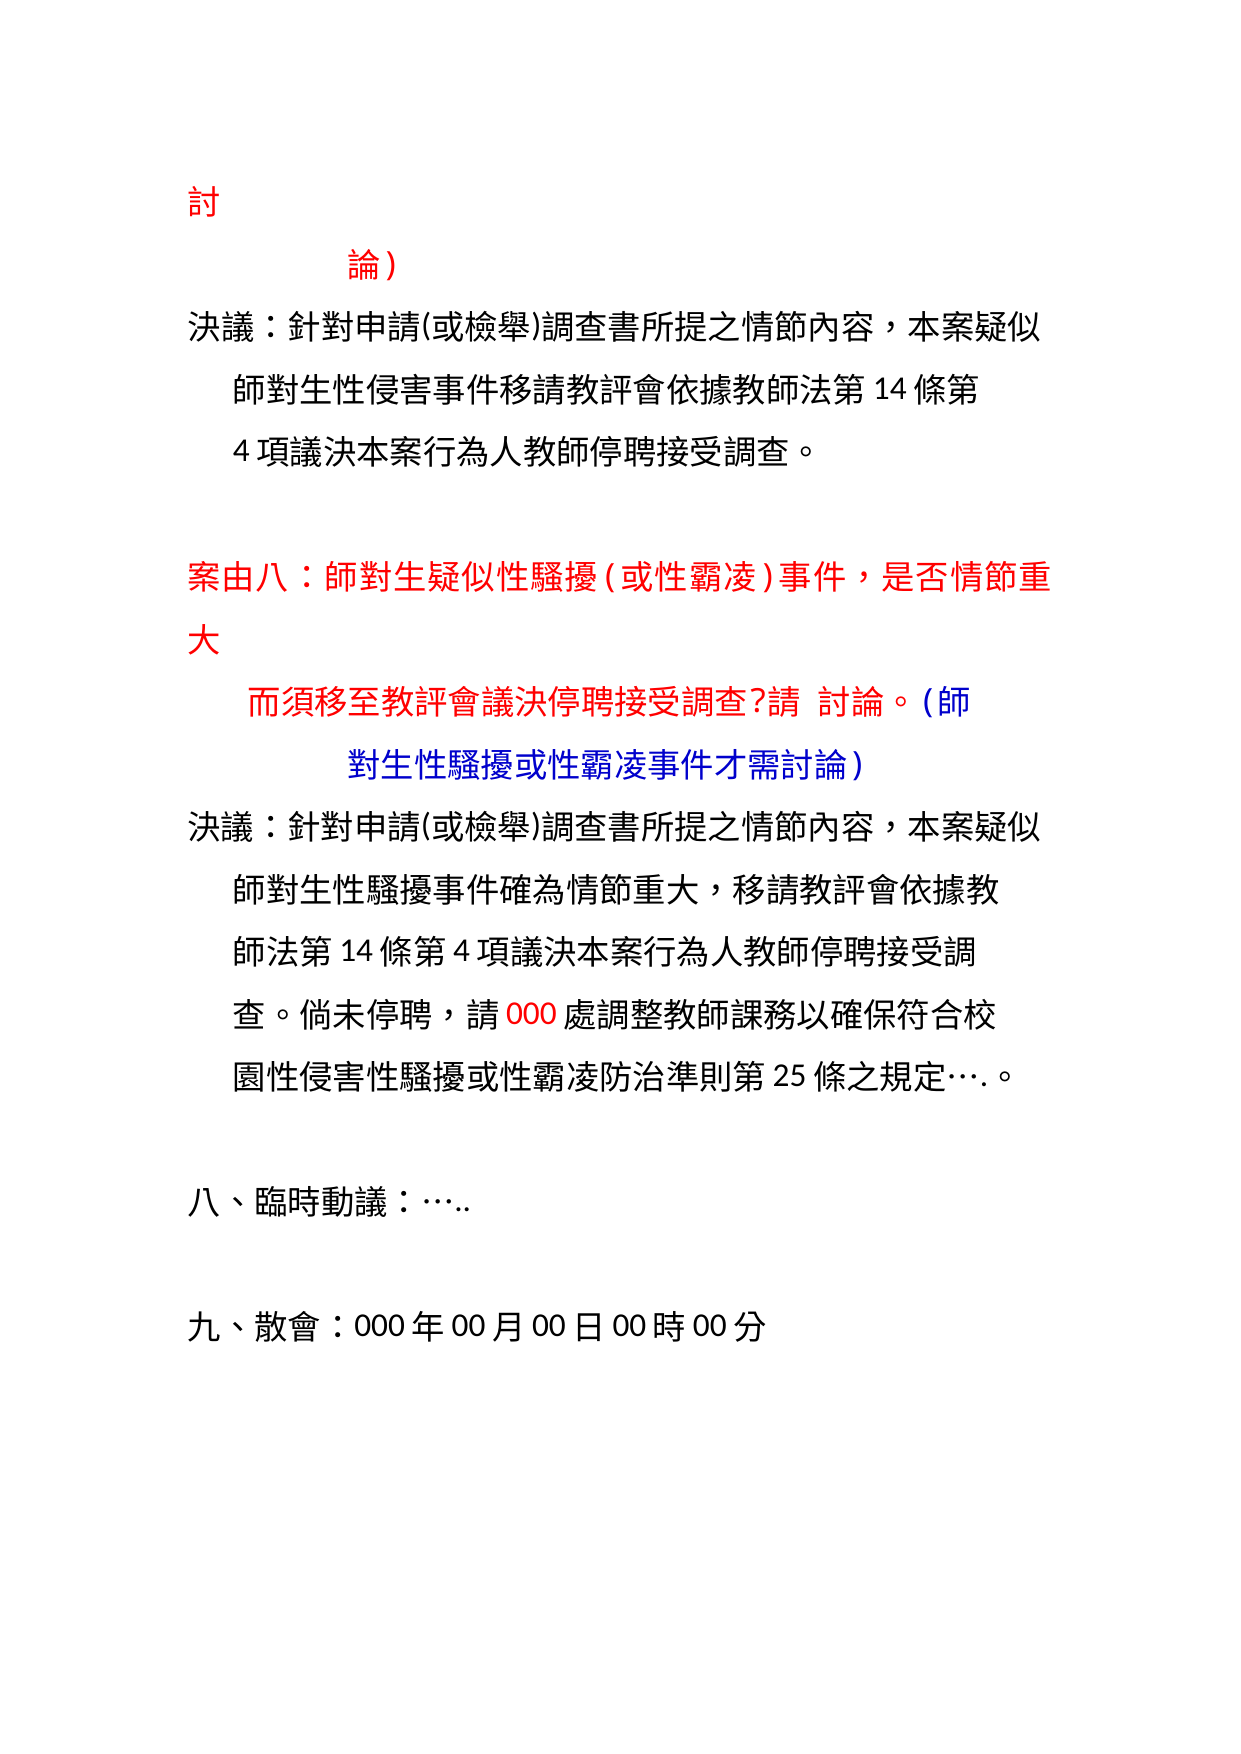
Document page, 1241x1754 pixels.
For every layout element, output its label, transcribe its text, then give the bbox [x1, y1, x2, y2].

text 師法第14條第4項議決本案行為人教師停聘接受調 [187, 908, 1053, 971]
text 決議：針對申請(或檢舉)調查書所提之情節內容，本案疑似 [187, 283, 1053, 346]
text 而須移至教評會議決停聘接受調查?請 討論。(師 [187, 658, 1053, 721]
text 師對生性騷擾事件確為情節重大，移請教評會依據教 [187, 846, 1053, 908]
text 決議：針對申請(或檢舉)調查書所提之情節內容，本案疑似 [187, 783, 1053, 846]
text 論) [187, 221, 1053, 283]
text 案由八：師對生疑似性騷擾(或性霸凌)事件，是否情節重大 [187, 533, 1053, 658]
text 討 [187, 158, 1053, 221]
text 八、臨時動議：….. [187, 1158, 1053, 1221]
text 園性侵害性騷擾或性霸凌防治準則第25條之規定….。 [187, 1033, 1053, 1096]
text 4項議決本案行為人教師停聘接受調查。 [187, 408, 1053, 471]
text 對生性騷擾或性霸凌事件才需討論) [187, 721, 1053, 783]
text 九、散會：000年00月00日00時00分 [187, 1283, 1053, 1346]
text 師對生性侵害事件移請教評會依據教師法第14條第 [187, 346, 1053, 408]
text 查。倘未停聘，請000處調整教師課務以確保符合校 [187, 971, 1053, 1033]
